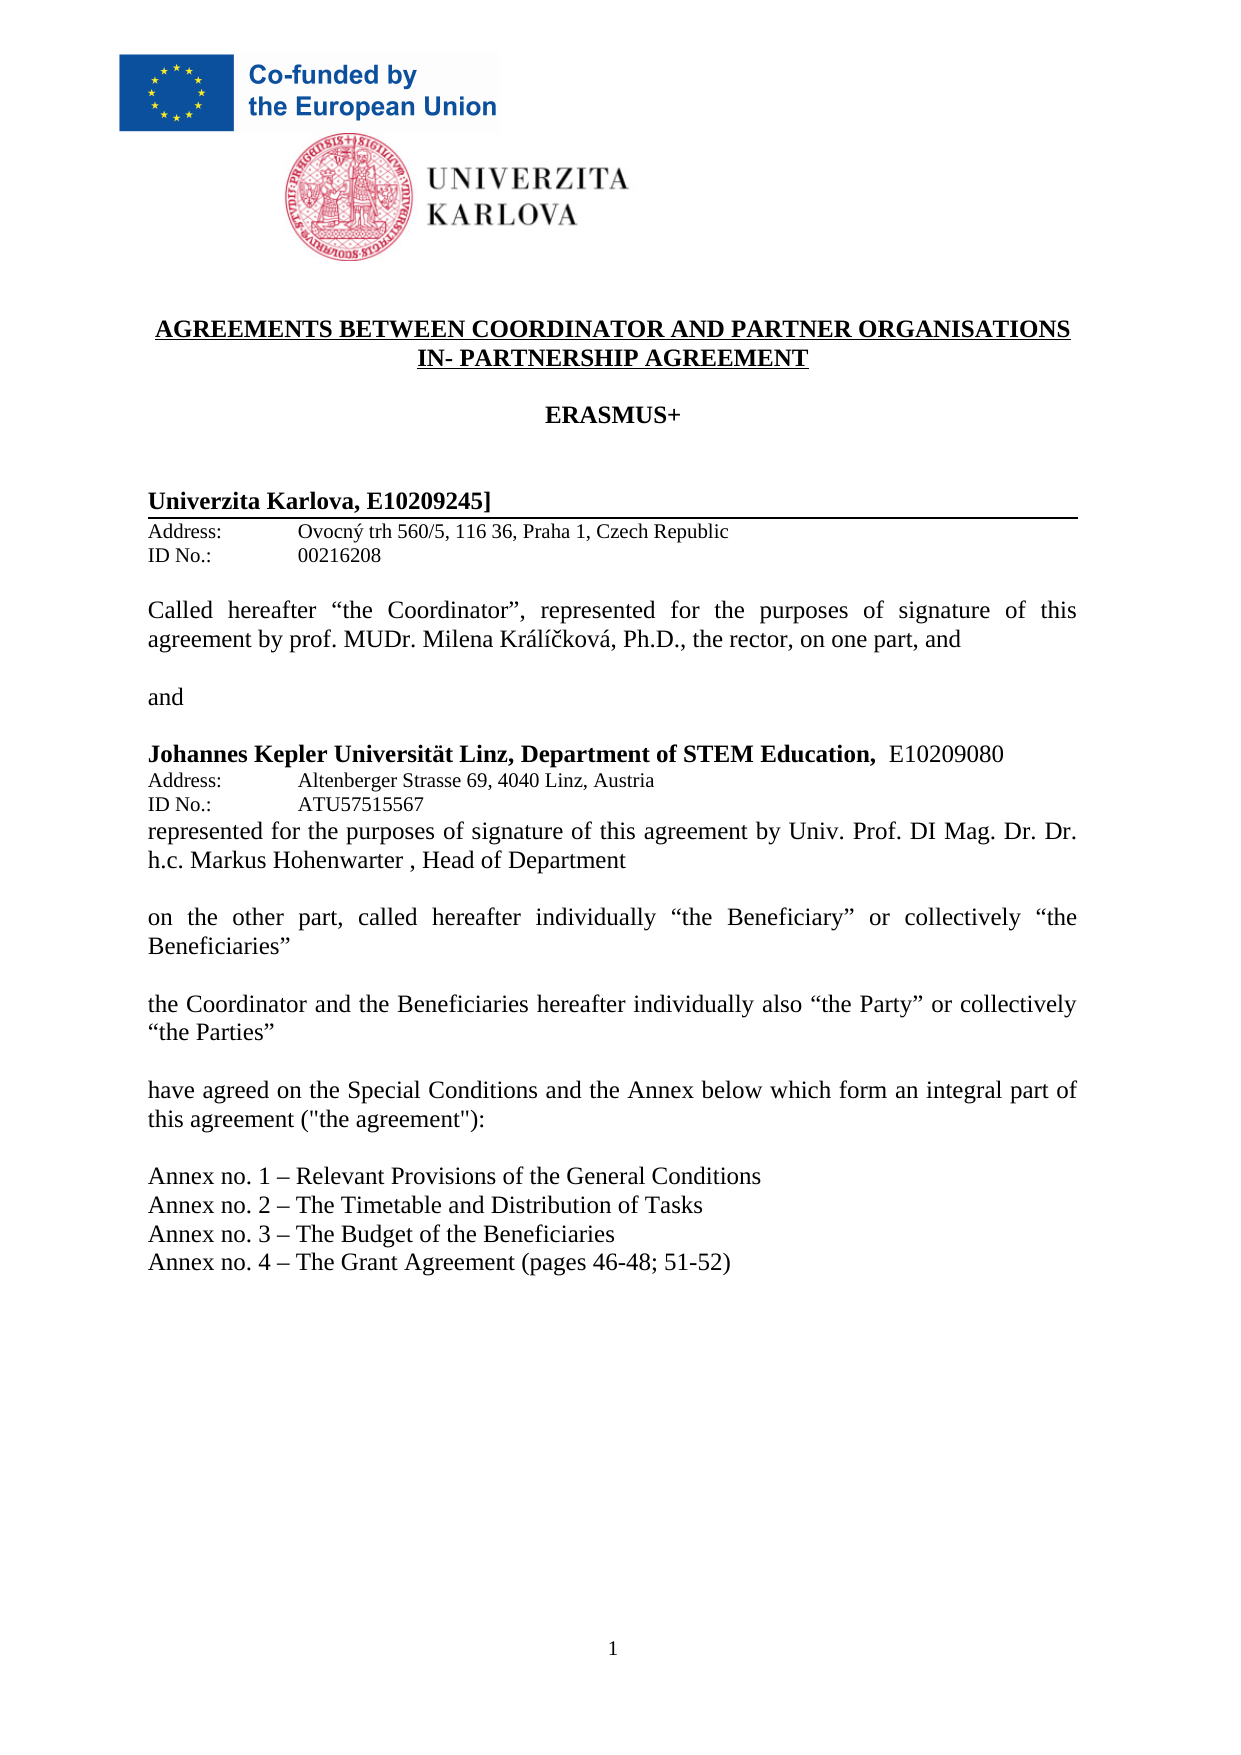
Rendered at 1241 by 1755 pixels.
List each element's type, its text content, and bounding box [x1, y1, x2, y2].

text Called hereafter “the Coordinator”, represented for the purposes of signature of this agreement by prof. MUDr. Milena Králíčková, Ph.D., the rector, on one part, and [148, 596, 1078, 653]
text Annex no. 1 – Relevant Provisions of the General Conditions [148, 1161, 1078, 1190]
text Annex no. 3 – The Budget of the Beneficiaries [148, 1219, 1078, 1247]
text ERASMUS+ [148, 400, 1078, 429]
text and [148, 682, 1078, 711]
text Johannes Kepler Universität Linz, Department of STEM Education, E10209080 [148, 739, 1078, 768]
text AGREEMENTS BETWEEN COORDINATOR AND PARTNER ORGANISATIONS IN- PARTNERSHIP AGREEMENT [148, 314, 1078, 371]
text Address: Altenberger Strasse 69, 4040 Linz, Austria [148, 768, 1078, 792]
text Annex no. 4 – The Grant Agreement (pages 46-48; 51-52) [148, 1247, 1078, 1276]
text represented for the purposes of signature of this agreement by Univ. Prof. DI Mag. Dr. Dr. h.c. Markus Hohenwarter , Head of Department [148, 816, 1078, 874]
text ID No.: ATU57515567 [148, 792, 1078, 816]
text Address: Ovocný trh 560/5, 116 36, Praha 1, Czech Republic [148, 519, 1078, 543]
text Univerzita Karlova, E10209245] [148, 486, 1078, 517]
text Annex no. 2 – The Timetable and Distribution of Tasks [148, 1190, 1078, 1219]
text ID No.: 00216208 [148, 543, 1078, 567]
text have agreed on the Special Conditions and the Annex below which form an integral part of this agreement ("the agreement"): [148, 1075, 1078, 1132]
text on the other part, called hereafter individually “the Beneficiary” or collectively “the Beneficiaries” [148, 902, 1078, 960]
text the Coordinator and the Beneficiaries hereafter individually also “the Party” or collectively “the Parties” [148, 989, 1078, 1046]
